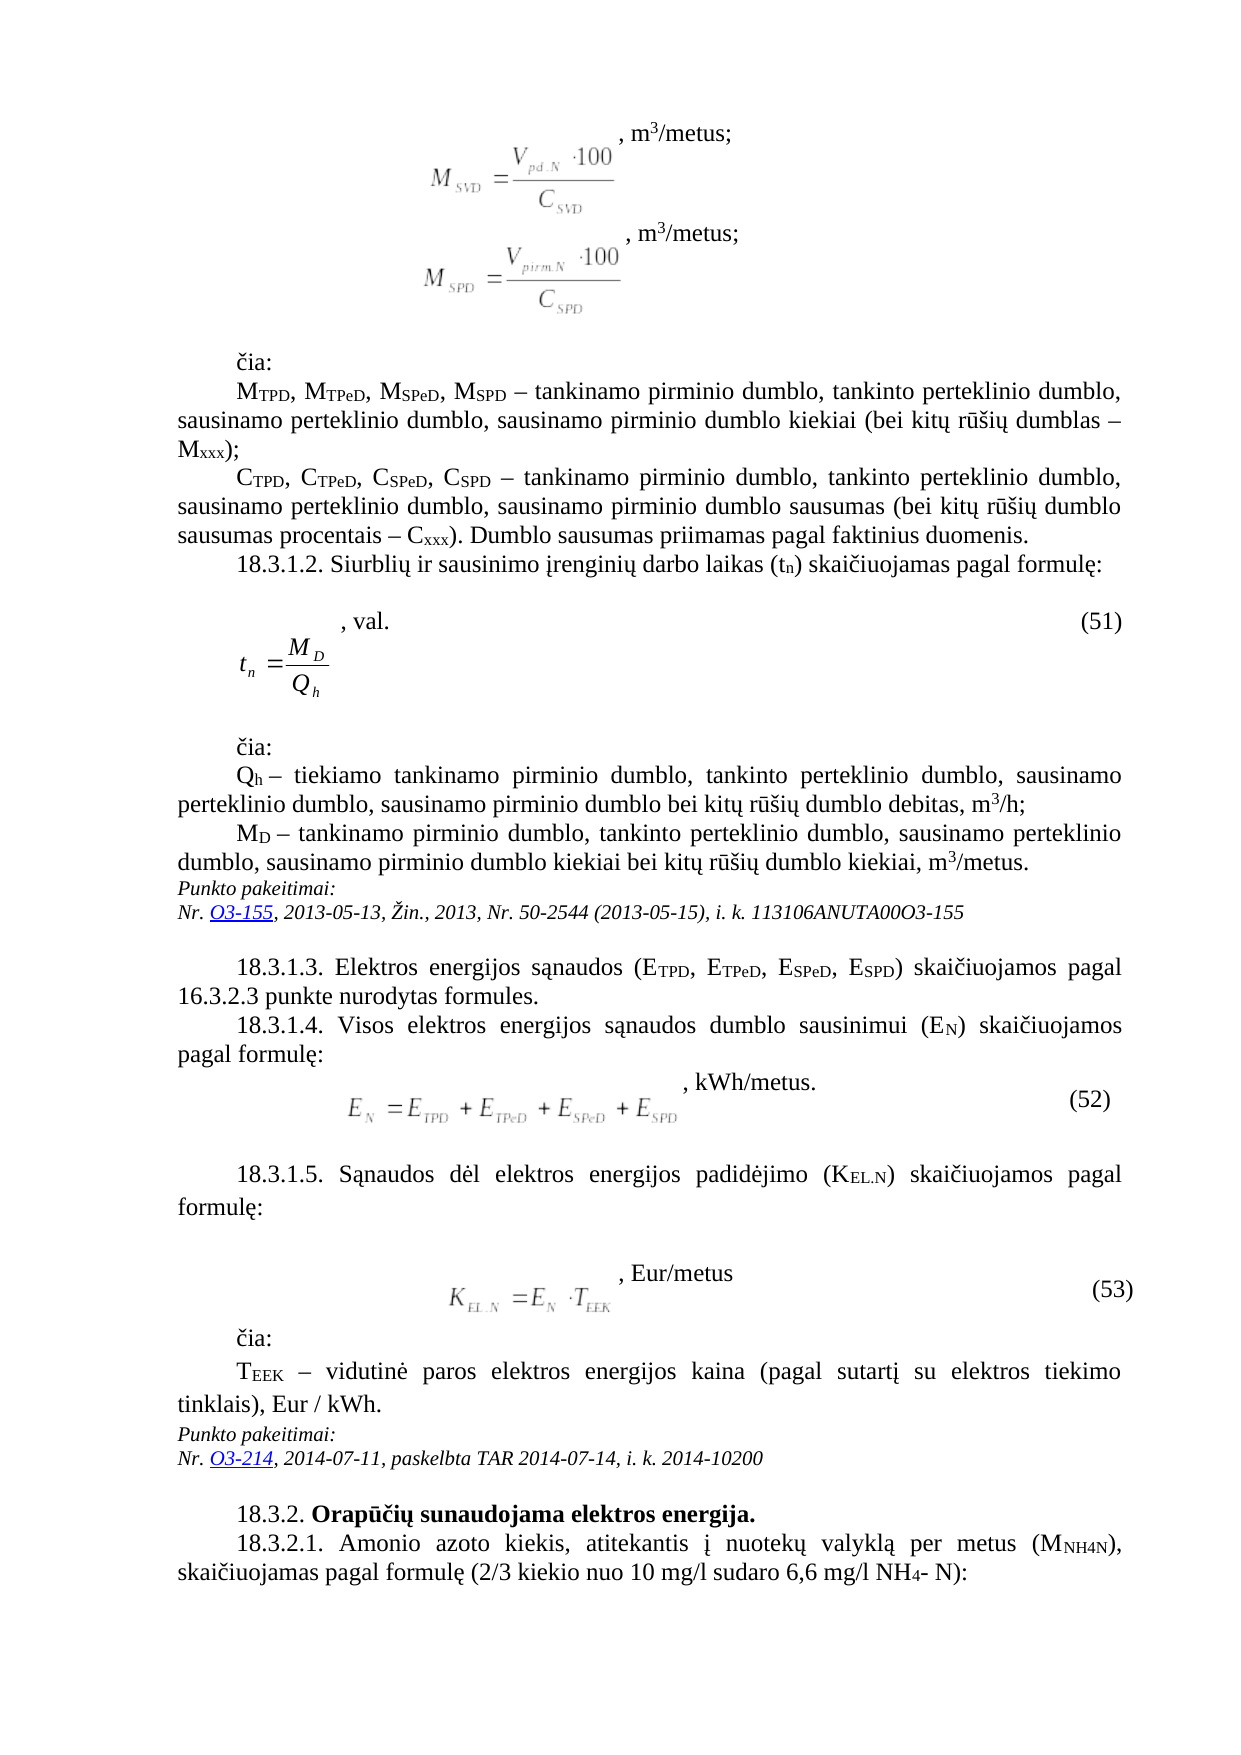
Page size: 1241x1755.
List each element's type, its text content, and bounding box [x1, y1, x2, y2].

table_header [981, 118, 1122, 319]
text TEEK – vidutinė paros elektros energijos kaina (pagal sutartį su elektros tiekimo tinklais), Eur / kWh. [177, 1356, 1122, 1418]
text 18.3.1.2. Siurblių ir sausinimo įrenginių darbo laikas (tn) skaičiuojamas pagal formulę: [177, 549, 1122, 577]
text 18.3.2. Orapūčių sunaudojama elektros energija. [177, 1499, 1122, 1528]
text 18.3.1.3. Elektros energijos sąnaudos (ETPD, ETPeD, ESPeD, ESPD) skaičiuojamos pagal 16.3.2.3 punkte nurodytas formules. [177, 952, 1122, 1010]
table_header (formulė), m3/metus; (formulė), m3/metus; (formulė), m3/metus; (formulė), m3/metus; [177, 118, 981, 319]
text 18.3.1.5. Sąnaudos dėl elektros energijos padidėjimo (KEL.N) skaičiuojamos pagal formulę: [177, 1159, 1122, 1220]
text 18.3.2.1. Amonio azoto kiekis, atitekantis į nuotekų valyklą per metus (MNH4N), skaičiuojamas pagal formulę (2/3 kiekio nuo 10 mg/l sudaro 6,6 mg/l NH4- N): [177, 1528, 1122, 1585]
text MTPD, MTPeD, MSPeD, MSPD – tankinamo pirminio dumblo, tankinto perteklinio dumblo, sausinamo perteklinio dumblo, sausinamo pirminio dumblo kiekiai (bei kitų rūšių dumblas – Mxxx); [177, 376, 1122, 462]
text MD – tankinamo pirminio dumblo, tankinto perteklinio dumblo, sausinamo perteklinio dumblo, sausinamo pirminio dumblo kiekiai bei kitų rūšių dumblo kiekiai, m3/metus. [177, 818, 1122, 876]
text Nr. O3-214, 2014-07-11, paskelbta TAR 2014-07-14, i. k. 2014-10200 [177, 1446, 1122, 1470]
text čia: [177, 1323, 1122, 1352]
table_header (52) [983, 1068, 1122, 1130]
text Nr. O3-155, 2013-05-13, Žin., 2013, Nr. 50-2544 (2013-05-15), i. k. 113106ANUTA00O3-155 [177, 899, 1122, 924]
table_header (53) [1001, 1258, 1145, 1323]
text Punkto pakeitimai: [177, 876, 1122, 899]
table_header , Eur/metus [177, 1258, 1001, 1323]
text čia: [177, 732, 1122, 761]
text Qh – tiekiamo tankinamo pirminio dumblo, tankinto perteklinio dumblo, sausinamo perteklinio dumblo, sausinamo pirminio dumblo bei kitų rūšių dumblo debitas, m3/h; [177, 761, 1122, 818]
table_header (formulė), kWh/metus. [177, 1068, 982, 1130]
text 18.3.1.4. Visos elektros energijos sąnaudos dumblo sausinimui (EN) skaičiuojamos pagal formulę: [177, 1010, 1122, 1067]
text Punkto pakeitimai: [177, 1422, 1122, 1446]
text CTPD, CTPeD, CSPeD, CSPD – tankinamo pirminio dumblo, tankinto perteklinio dumblo, sausinamo perteklinio dumblo, sausinamo pirminio dumblo sausumas (bei kitų rūšių dumblo sausumas procentais – Cxxx). Dumblo sausumas priimamas pagal faktinius duomenis. [177, 462, 1122, 549]
text čia: [177, 347, 1122, 376]
text tn = MD/Qh , val. (51) [177, 606, 1122, 703]
